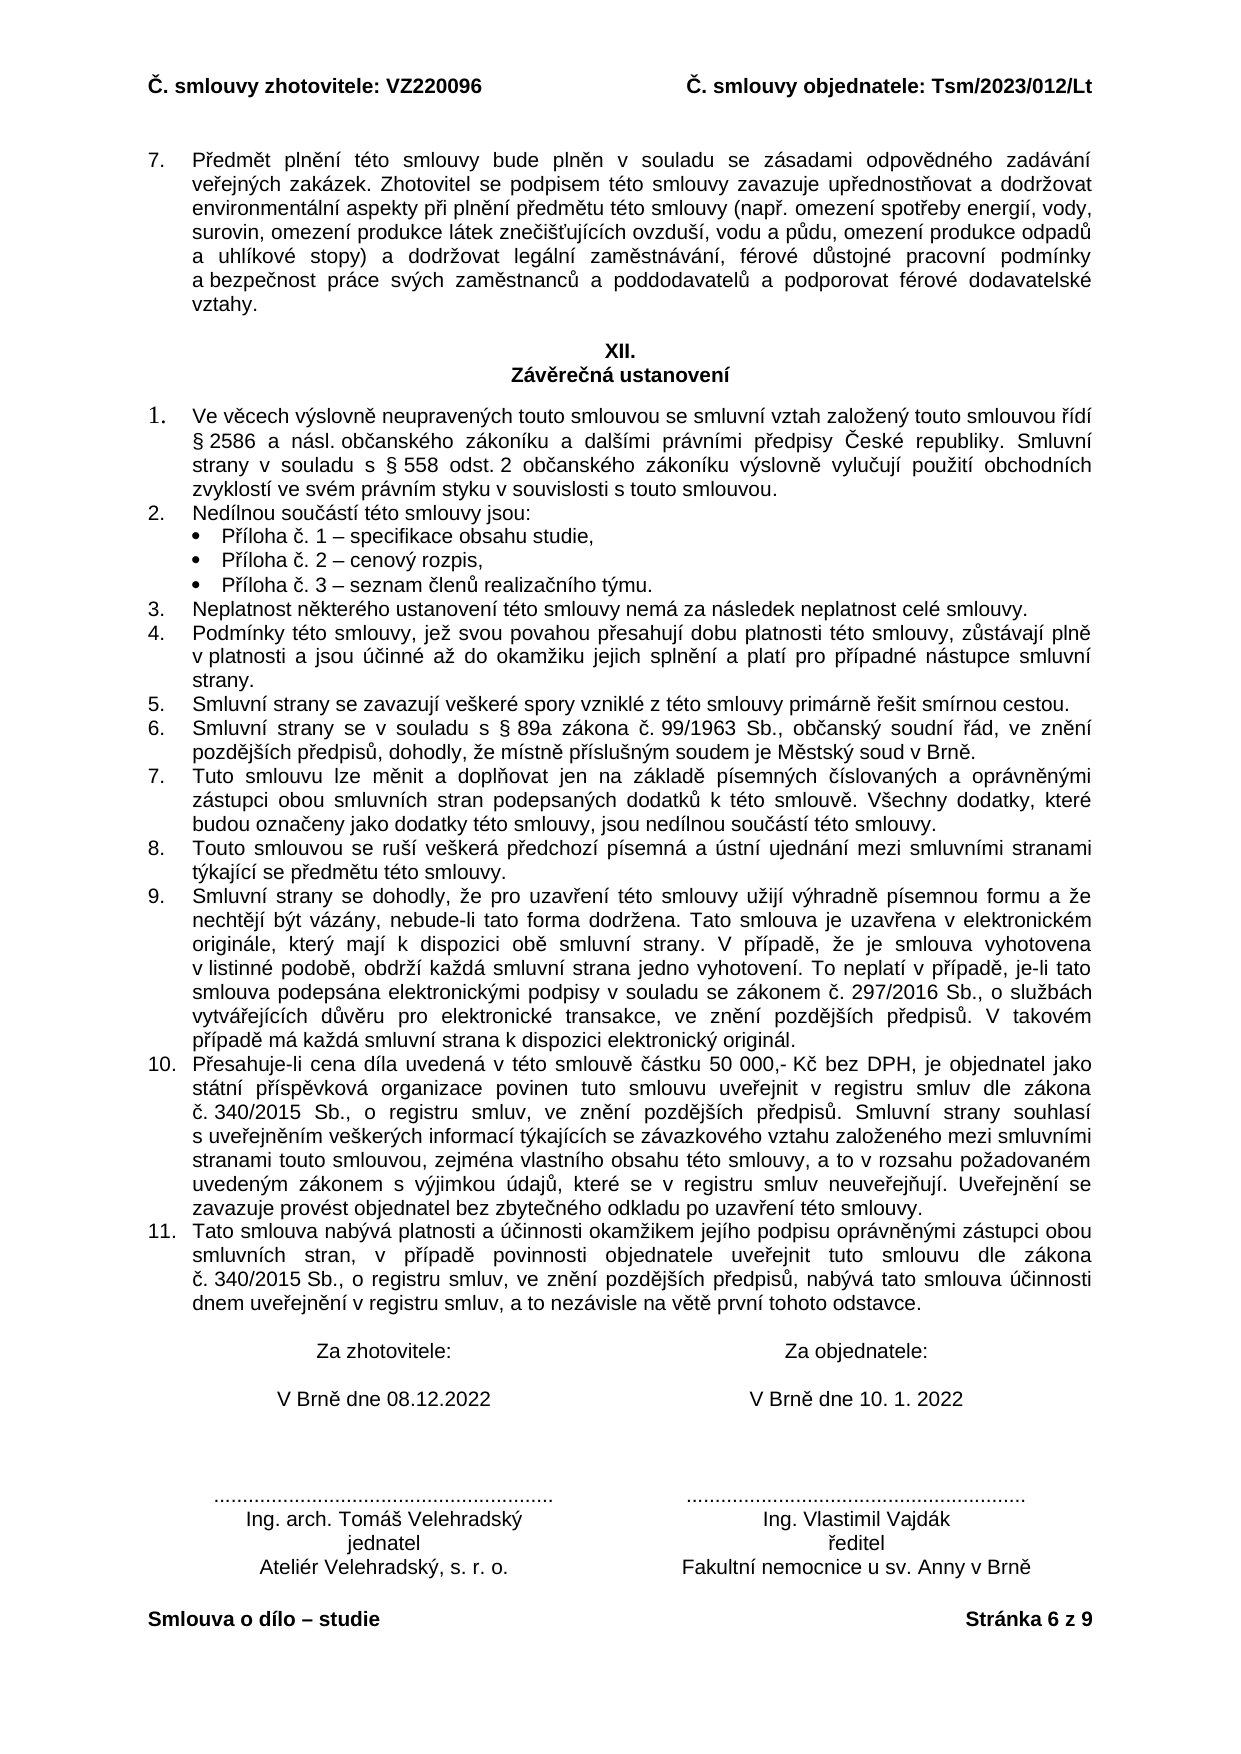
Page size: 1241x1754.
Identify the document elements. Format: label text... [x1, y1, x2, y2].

list Smluvní strany se v souladu s § 89a zákona č. 99/1963 Sb., občanský soudní řád, ve znění pozdějších předpisů, dohodly, že místně příslušným soudem je Městský soud v Brně. [148, 716, 1093, 764]
list Příloha č. 1 – specifikace obsahu studie, [192, 524, 1093, 548]
subtitle Závěrečná ustanovení [148, 363, 1093, 387]
list Touto smlouvou se ruší veškerá předchozí písemná a ústní ujednání mezi smluvními stranami týkající se předmětu této smlouvy. [148, 836, 1093, 884]
list Tuto smlouvu lze měnit a doplňovat jen na základě písemných číslovaných a oprávněnými zástupci obou smluvních stran podepsaných dodatků k této smlouvě. Všechny dodatky, které budou označeny jako dodatky této smlouvy, jsou nedílnou součástí této smlouvy. [148, 764, 1093, 836]
text jednatel ředitel [148, 1531, 1093, 1555]
list Tato smlouva nabývá platnosti a účinnosti okamžikem jejího podpisu oprávněnými zástupci obou smluvních stran, v případě povinnosti objednatele uveřejnit tuto smlouvu dle zákona č. 340/2015 Sb., o registru smluv, ve znění pozdějších předpisů, nabývá tato smlouva účinnosti dnem uveřejnění v registru smluv, a to nezávisle na větě první tohoto odstavce. [148, 1219, 1093, 1315]
text Ateliér Velehradský, s. r. o. Fakultní nemocnice u sv. Anny v Brně [148, 1555, 1093, 1579]
text Za zhotovitele: Za objednatele: [148, 1339, 1093, 1363]
list Příloha č. 3 – seznam členů realizačního týmu. [192, 572, 1093, 596]
text V Brně dne 08.12.2022 V Brně dne 10. 1. 2022 [148, 1387, 1093, 1411]
list Neplatnost některého ustanovení této smlouvy nemá za následek neplatnost celé smlouvy. [148, 596, 1093, 620]
text ........................................................... ........................................................... [148, 1483, 1093, 1507]
text Ing. arch. Tomáš Velehradský Ing. Vlastimil Vajdák [148, 1507, 1093, 1531]
list Podmínky této smlouvy, jež svou povahou přesahují dobu platnosti této smlouvy, zůstávají plně v platnosti a jsou účinné až do okamžiku jejich splnění a platí pro případné nástupce smluvní strany. [148, 620, 1093, 692]
list Příloha č. 2 – cenový rozpis, [192, 548, 1093, 572]
list Ve věcech výslovně neupravených touto smlouvou se smluvní vztah založený touto smlouvou řídí § 2586 a násl. občanského zákoníku a dalšími právními předpisy České republiky. Smluvní strany v souladu s § 558 odst. 2 občanského zákoníku výslovně vylučují použití obchodních zvyklostí ve svém právním styku v souvislosti s touto smlouvou. [148, 400, 1093, 500]
list Smluvní strany se dohodly, že pro uzavření této smlouvy užijí výhradně písemnou formu a že nechtějí být vázány, nebude-li tato forma dodržena. Tato smlouva je uzavřena v elektronickém originále, který mají k dispozici obě smluvní strany. V případě, že je smlouva vyhotovena v listinné podobě, obdrží každá smluvní strana jedno vyhotovení. To neplatí v případě, je-li tato smlouva podepsána elektronickými podpisy v souladu se zákonem č. 297/2016 Sb., o službách vytvářejících důvěru pro elektronické transakce, ve znění pozdějších předpisů. V takovém případě má každá smluvní strana k dispozici elektronický originál. [148, 884, 1093, 1052]
list Předmět plnění této smlouvy bude plněn v souladu se zásadami odpovědného zadávání veřejných zakázek. Zhotovitel se podpisem této smlouvy zavazuje upřednostňovat a dodržovat environmentální aspekty při plnění předmětu této smlouvy (např. omezení spotřeby energií, vody, surovin, omezení produkce látek znečišťujících ovzduší, vodu a půdu, omezení produkce odpadů a uhlíkové stopy) a dodržovat legální zaměstnávání, férové důstojné pracovní podmínky a bezpečnost práce svých zaměstnanců a poddodavatelů a podporovat férové dodavatelské vztahy. [148, 148, 1093, 315]
list Přesahuje-li cena díla uvedená v této smlouvě částku 50 000,- Kč bez DPH, je objednatel jako státní příspěvková organizace povinen tuto smlouvu uveřejnit v registru smluv dle zákona č. 340/2015 Sb., o registru smluv, ve znění pozdějších předpisů. Smluvní strany souhlasí s uveřejněním veškerých informací týkajících se závazkového vztahu založeného mezi smluvními stranami touto smlouvou, zejména vlastního obsahu této smlouvy, a to v rozsahu požadovaném uvedeným zákonem s výjimkou údajů, které se v registru smluv neuveřejňují. Uveřejnění se zavazuje provést objednatel bez zbytečného odkladu po uzavření této smlouvy. [148, 1052, 1093, 1219]
list Nedílnou součástí této smlouvy jsou: [148, 500, 1093, 524]
text XII. [148, 339, 1093, 363]
list Smluvní strany se zavazují veškeré spory vzniklé z této smlouvy primárně řešit smírnou cestou. [148, 692, 1093, 716]
